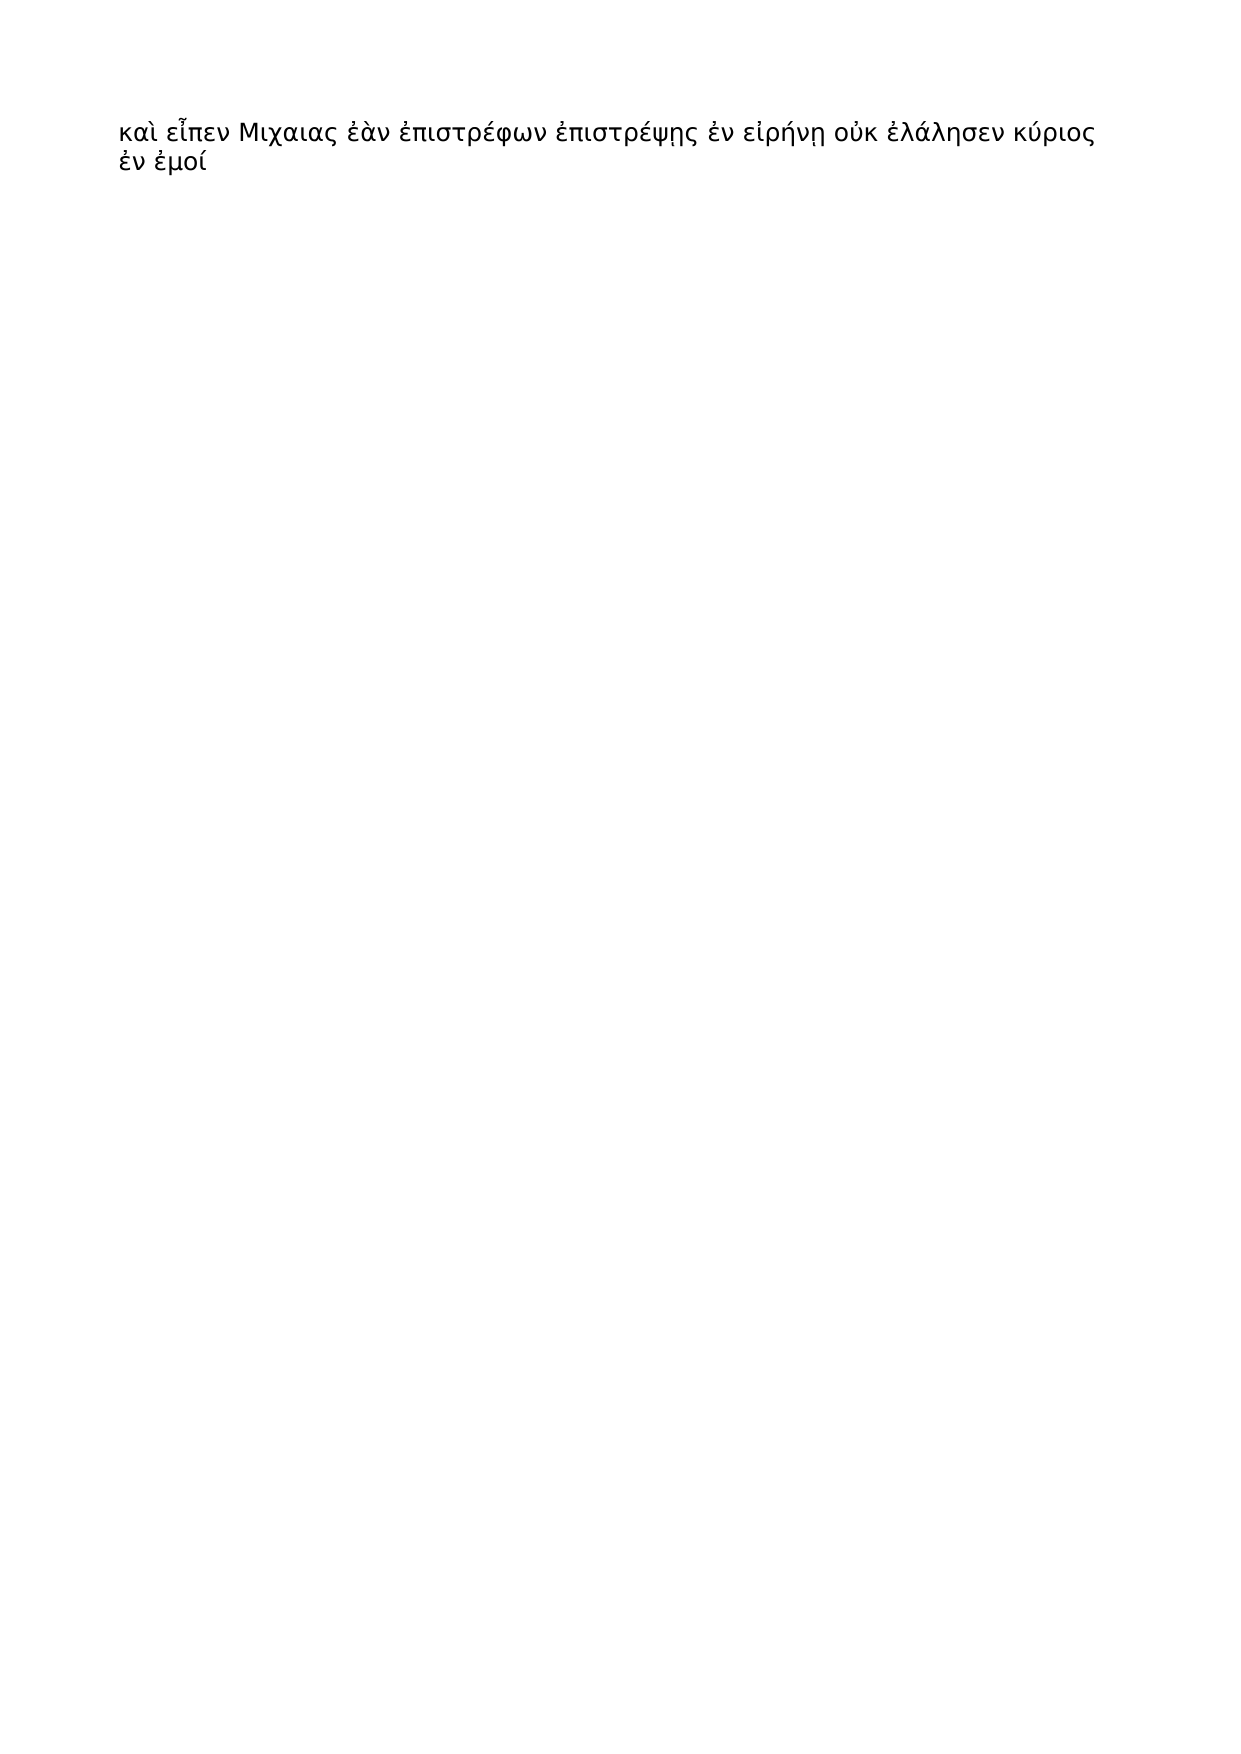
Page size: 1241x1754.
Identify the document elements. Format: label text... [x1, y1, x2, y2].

text καὶ εἶπεν Μιχαιας ἐὰν ἐπιστρέφων ἐπιστρέψῃς ἐν εἰρήνῃ οὐκ ἐλάλησεν κύριος ἐν ἐμοί [118, 118, 1122, 176]
